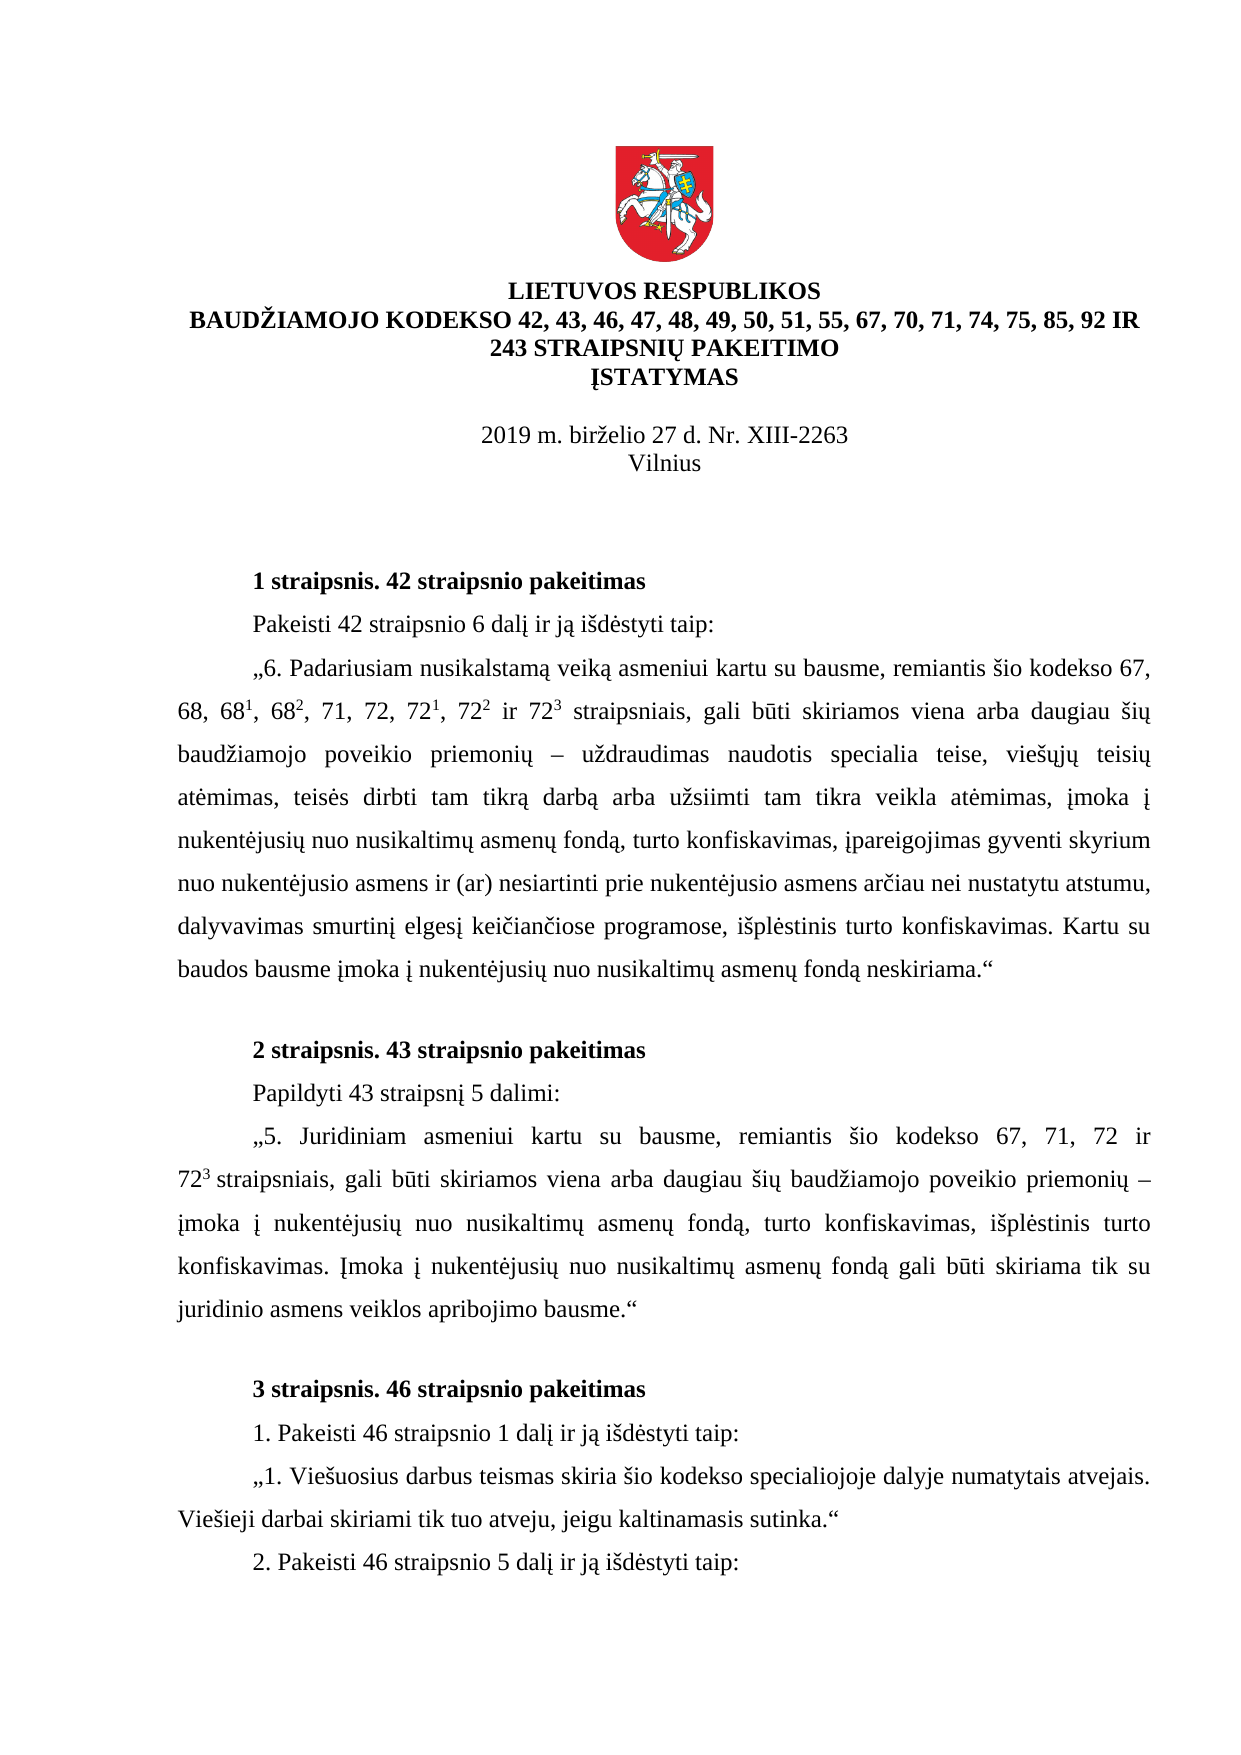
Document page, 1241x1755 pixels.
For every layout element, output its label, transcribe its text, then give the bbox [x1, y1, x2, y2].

text „5. Juridiniam asmeniui kartu su bausme, remiantis šio kodekso 67, 71, 72 ir 723 straipsniais, gali būti skiriamos viena arba daugiau šių baudžiamojo poveikio priemonių – įmoka į nukentėjusių nuo nusikaltimų asmenų fondą, turto konfiskavimas, išplėstinis turto konfiskavimas. Įmoka į nukentėjusių nuo nusikaltimų asmenų fondą gali būti skiriama tik su juridinio asmens veiklos apribojimo bausme.“ [177, 1121, 1152, 1323]
text „1. Viešuosius darbus teismas skiria šio kodekso specialiojoje dalyje numatytais atvejais. Viešieji darbai skiriami tik tuo atveju, jeigu kaltinamasis sutinka.“ [177, 1461, 1152, 1533]
text 2. Pakeisti 46 straipsnio 5 dalį ir ją išdėstyti taip: [177, 1547, 1152, 1576]
text 2 straipsnis. 43 straipsnio pakeitimas [177, 1035, 1152, 1064]
text Papildyti 43 straipsnį 5 dalimi: [177, 1078, 1152, 1107]
text Vilnius [177, 448, 1152, 477]
text 1 straipsnis. 42 straipsnio pakeitimas [177, 566, 1152, 595]
text 1. Pakeisti 46 straipsnio 1 dalį ir ją išdėstyti taip: [177, 1418, 1152, 1446]
text 2019 m. birželio 27 d. Nr. XIII-2263 [177, 420, 1152, 448]
text „6. Padariusiam nusikalstamą veiką asmeniui kartu su bausme, remiantis šio kodekso 67, 68, 681, 682, 71, 72, 721, 722 ir 723 straipsniais, gali būti skiriamos viena arba daugiau šių baudžiamojo poveikio priemonių – uždraudimas naudotis specialia teise, viešųjų teisių atėmimas, teisės dirbti tam tikrą darbą arba užsiimti tam tikra veikla atėmimas, įmoka į nukentėjusių nuo nusikaltimų asmenų fondą, turto konfiskavimas, įpareigojimas gyventi skyrium nuo nukentėjusio asmens ir (ar) nesiartinti prie nukentėjusio asmens arčiau nei nustatytu atstumu, dalyvavimas smurtinį elgesį keičiančiose programose, išplėstinis turto konfiskavimas. Kartu su baudos bausme įmoka į nukentėjusių nuo nusikaltimų asmenų fondą neskiriama.“ [177, 653, 1152, 983]
text BAUDŽIAMOJO KODEKSO 42, 43, 46, 47, 48, 49, 50, 51, 55, 67, 70, 71, 74, 75, 85, 92 IR 243 STRAIPSNIŲ PAKEITIMO [177, 305, 1152, 362]
text LIETUVOS RESPUBLIKOS [177, 276, 1152, 305]
text Pakeisti 42 straipsnio 6 dalį ir ją išdėstyti taip: [177, 609, 1152, 638]
text ĮSTATYMAS [177, 362, 1152, 391]
text 3 straipsnis. 46 straipsnio pakeitimas [177, 1374, 1152, 1403]
